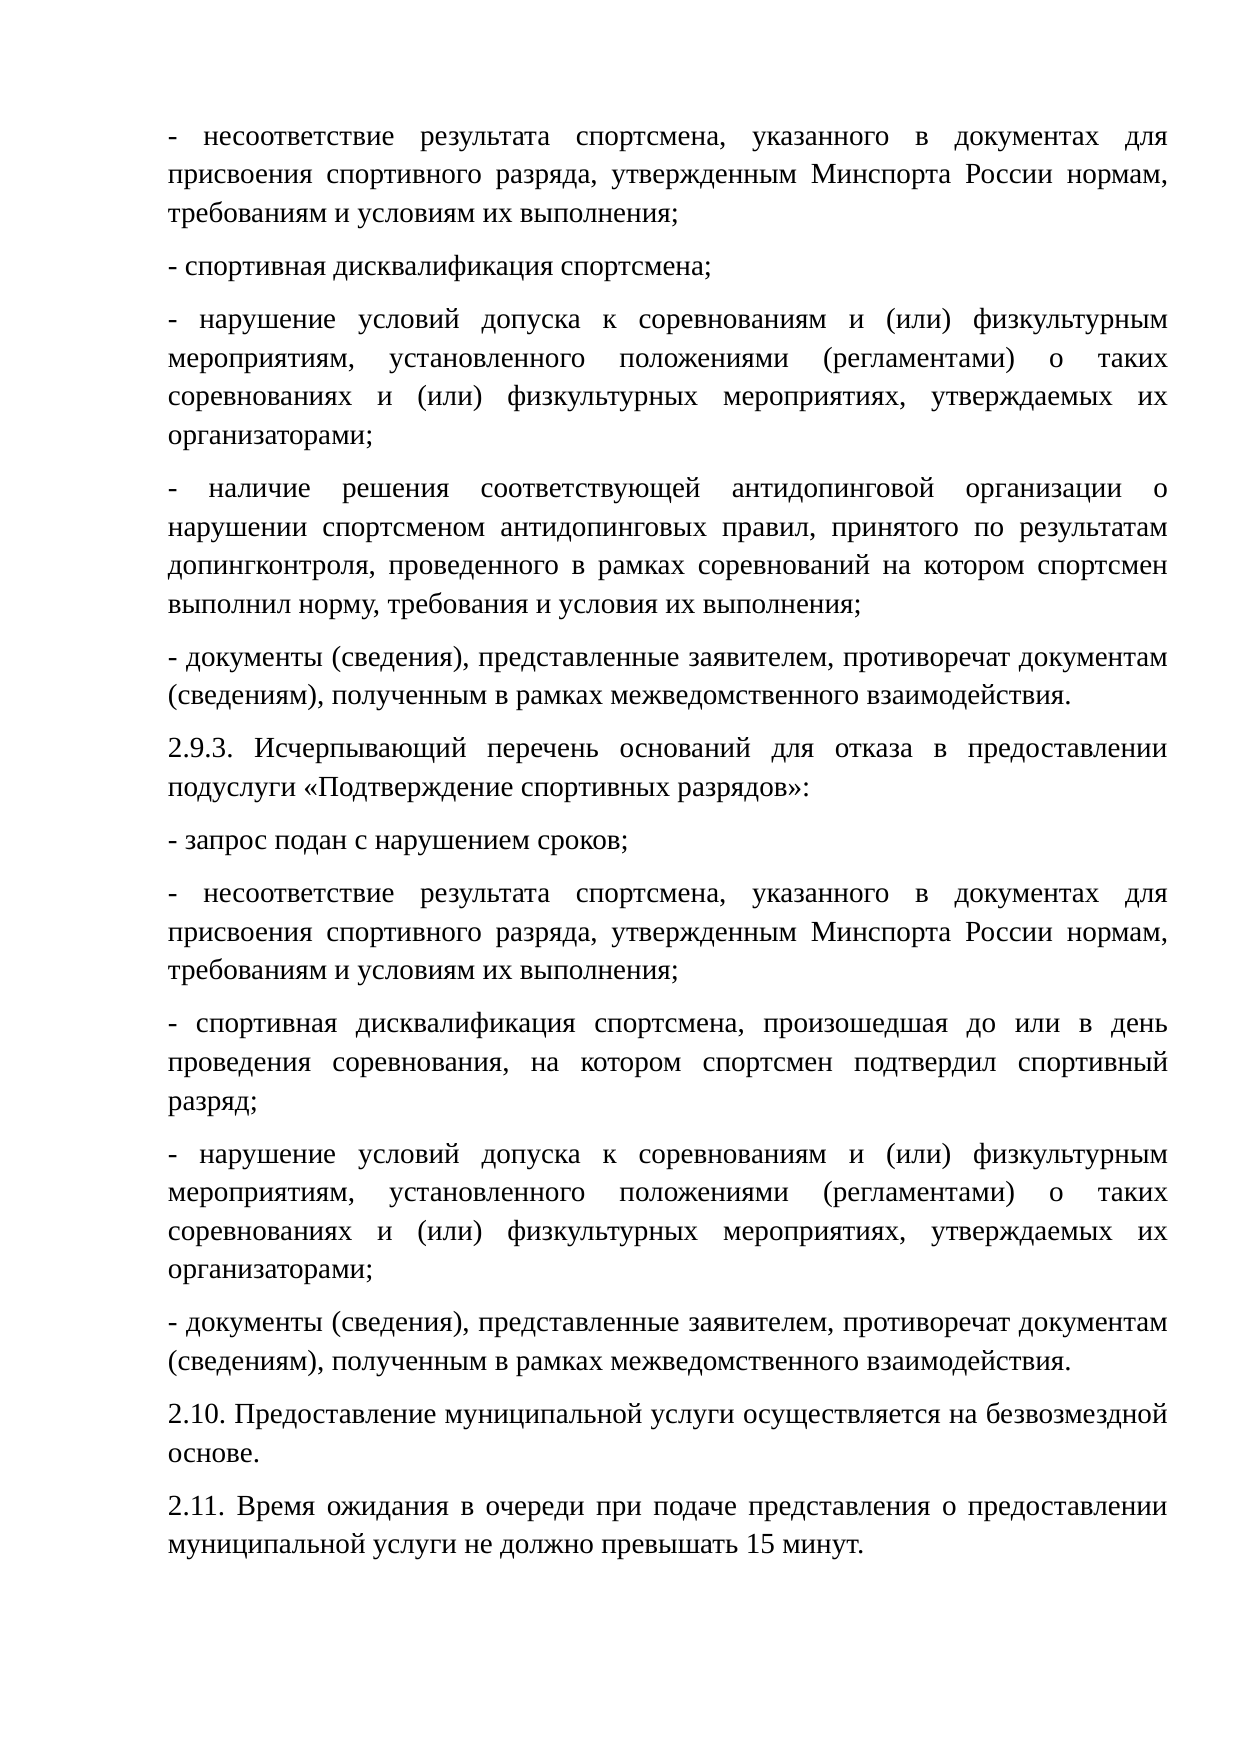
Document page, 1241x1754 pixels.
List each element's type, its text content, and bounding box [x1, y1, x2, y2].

text 2.10. Предоставление муниципальной услуги осуществляется на безвозмездной основе. [168, 1396, 1169, 1468]
text - спортивная дисквалификация спортсмена; [168, 248, 1169, 282]
text 2.9.3. Исчерпывающий перечень оснований для отказа в предоставлении подуслуги «Подтверждение спортивных разрядов»: [168, 731, 1169, 803]
text - наличие решения соответствующей антидопинговой организации о нарушении спортсменом антидопинговых правил, принятого по результатам допингконтроля, проведенного в рамках соревнований на котором спортсмен выполнил норму, требования и условия их выполнения; [168, 470, 1169, 619]
text - несоответствие результата спортсмена, указанного в документах для присвоения спортивного разряда, утвержденным Минспорта России нормам, требованиям и условиям их выполнения; [168, 875, 1169, 986]
text - запрос подан с нарушением сроков; [168, 822, 1169, 856]
text - документы (сведения), представленные заявителем, противоречат документам (сведениям), полученным в рамках межведомственного взаимодействия. [168, 639, 1169, 711]
text - документы (сведения), представленные заявителем, противоречат документам (сведениям), полученным в рамках межведомственного взаимодействия. [168, 1304, 1169, 1377]
text - нарушение условий допуска к соревнованиям и (или) физкультурным мероприятиям, установленного положениями (регламентами) о таких соревнованиях и (или) физкультурных мероприятиях, утверждаемых их организаторами; [168, 301, 1169, 451]
text - нарушение условий допуска к соревнованиям и (или) физкультурным мероприятиям, установленного положениями (регламентами) о таких соревнованиях и (или) физкультурных мероприятиях, утверждаемых их организаторами; [168, 1136, 1169, 1285]
text - спортивная дисквалификация спортсмена, произошедшая до или в день проведения соревнования, на котором спортсмен подтвердил спортивный разряд; [168, 1006, 1169, 1116]
text 2.11. Время ожидания в очереди при подаче представления о предоставлении муниципальной услуги не должно превышать 15 минут. [168, 1488, 1169, 1560]
text - несоответствие результата спортсмена, указанного в документах для присвоения спортивного разряда, утвержденным Минспорта России нормам, требованиям и условиям их выполнения; [168, 118, 1169, 229]
